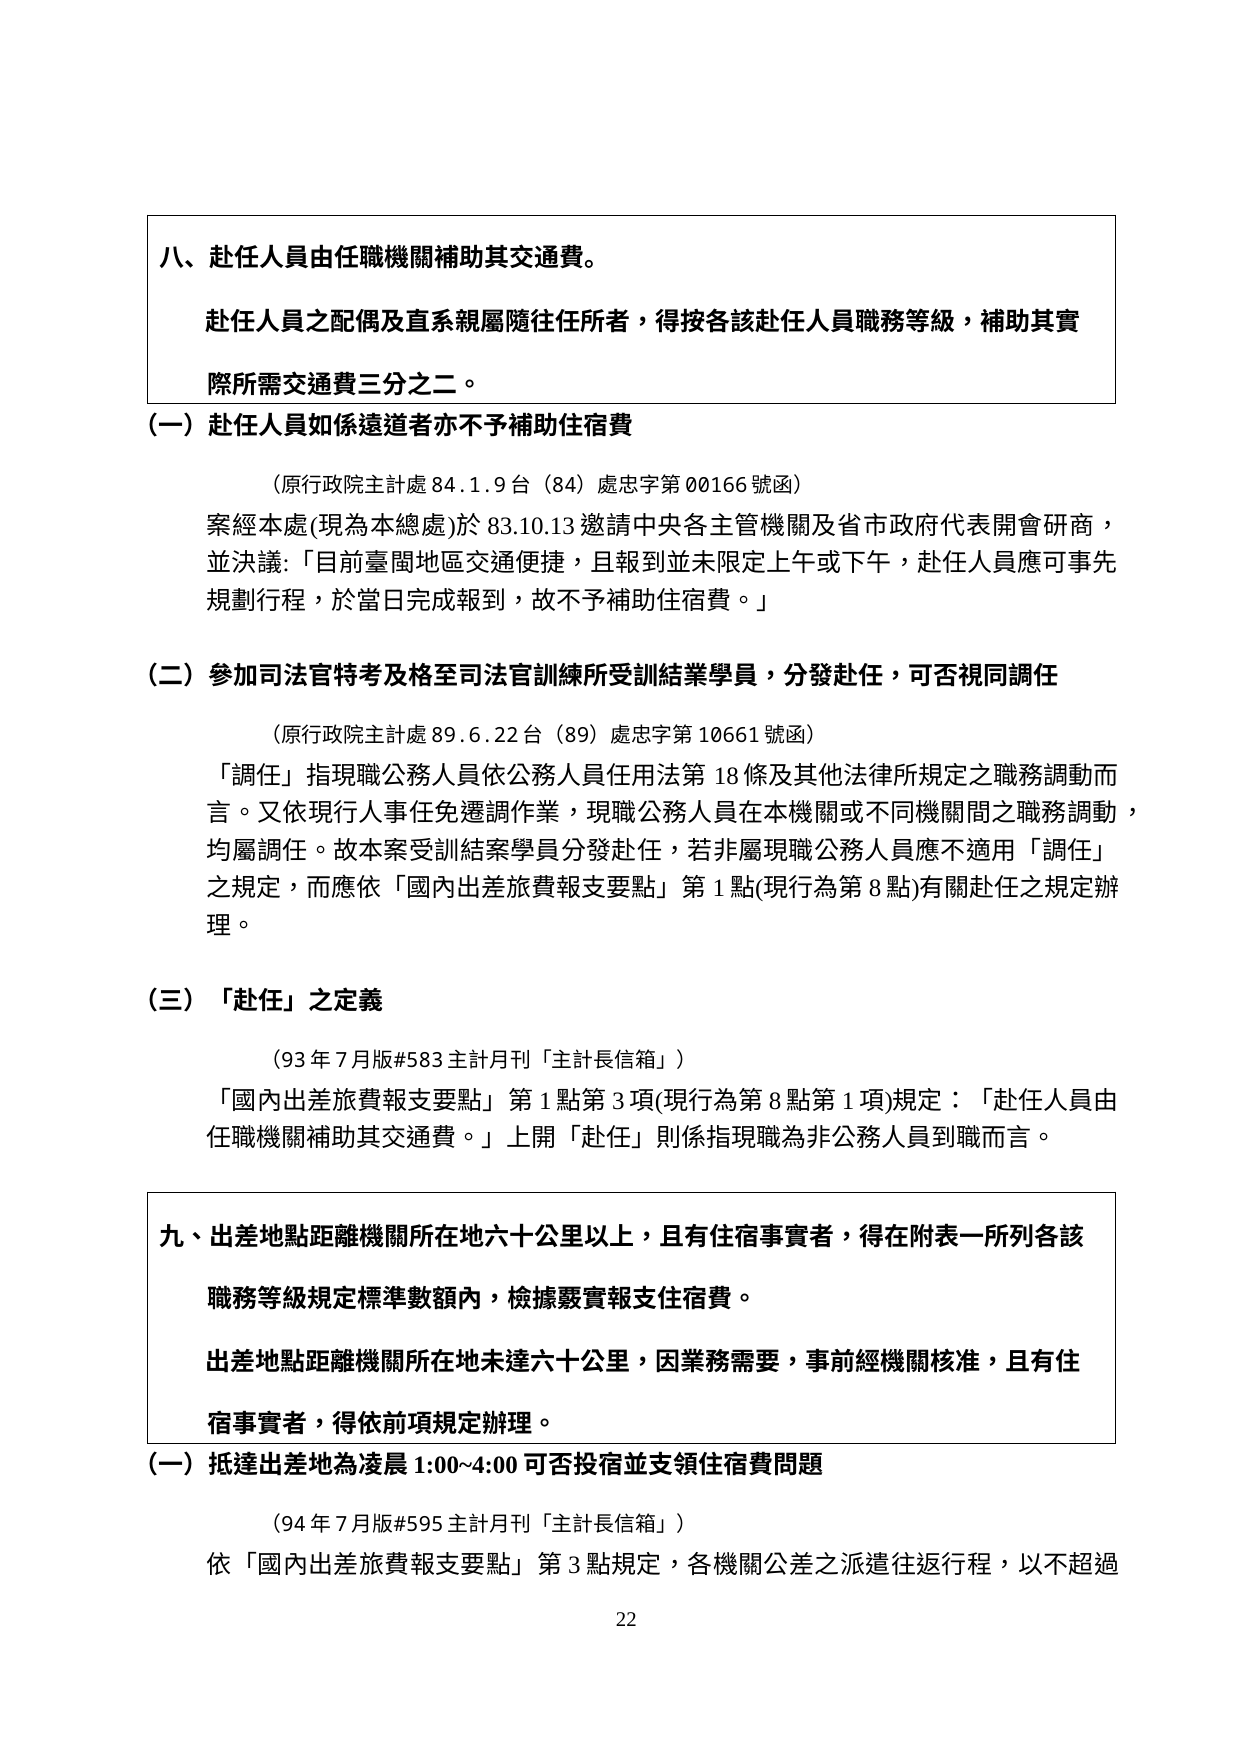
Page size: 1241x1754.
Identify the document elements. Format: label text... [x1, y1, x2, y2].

text 依「國內出差旅費報支要點」第3點規定，各機關公差之派遣往返行程，以不超過 [207, 1544, 1120, 1581]
text （二）參加司法官特考及格至司法官訓練所受訓結業學員，分發赴任，可否視同調任 [133, 654, 1104, 692]
text （三）「赴任」之定義 [133, 979, 1104, 1017]
text （一）赴任人員如係遠道者亦不予補助住宿費 [133, 404, 1104, 442]
text 「國內出差旅費報支要點」第1點第3項(現行為第8點第1項)規定：「赴任人員由任職機關補助其交通費。」上開「赴任」則係指現職為非公務人員到職而言。 [207, 1079, 1120, 1154]
table_header 九、出差地點距離機關所在地六十公里以上，且有住宿事實者，得在附表一所列各該職務等級規定標準數額內，檢據覈實報支住宿費。 出差地點距離機關所在地未達六十公里，因業務需要，事前經機關核准，且有住宿事實者，得依前項規定辦理。 [148, 1193, 1115, 1443]
text 案經本處(現為本總處)於83.10.13邀請中央各主管機關及省市政府代表開會研商，並決議:「目前臺閩地區交通便捷，且報到並未限定上午或下午，赴任人員應可事先規劃行程，於當日完成報到，故不予補助住宿費。」 [207, 504, 1120, 617]
text （一）抵達出差地為凌晨1:00~4:00可否投宿並支領住宿費問題 [133, 1444, 1104, 1481]
text （原行政院主計處84.1.9台（84）處忠字第00166號函） [260, 442, 1104, 504]
text 「調任」指現職公務人員依公務人員任用法第18條及其他法律所規定之職務調動而言。又依現行人事任免遷調作業，現職公務人員在本機關或不同機關間之職務調動，均屬調任。故本案受訓結案學員分發赴任，若非屬現職公務人員應不適用「調任」之規定，而應依「國內出差旅費報支要點」第1點(現行為第8點)有關赴任之規定辦理。 [207, 754, 1120, 942]
text （原行政院主計處89.6.22台（89）處忠字第10661號函） [260, 692, 1104, 754]
text （93年7月版#583主計月刊「主計長信箱」） [260, 1017, 1104, 1079]
table_header 八、赴任人員由任職機關補助其交通費。 赴任人員之配偶及直系親屬隨往任所者，得按各該赴任人員職務等級，補助其實際所需交通費三分之二。 [148, 216, 1115, 403]
text （94年7月版#595主計月刊「主計長信箱」） [260, 1481, 1104, 1544]
